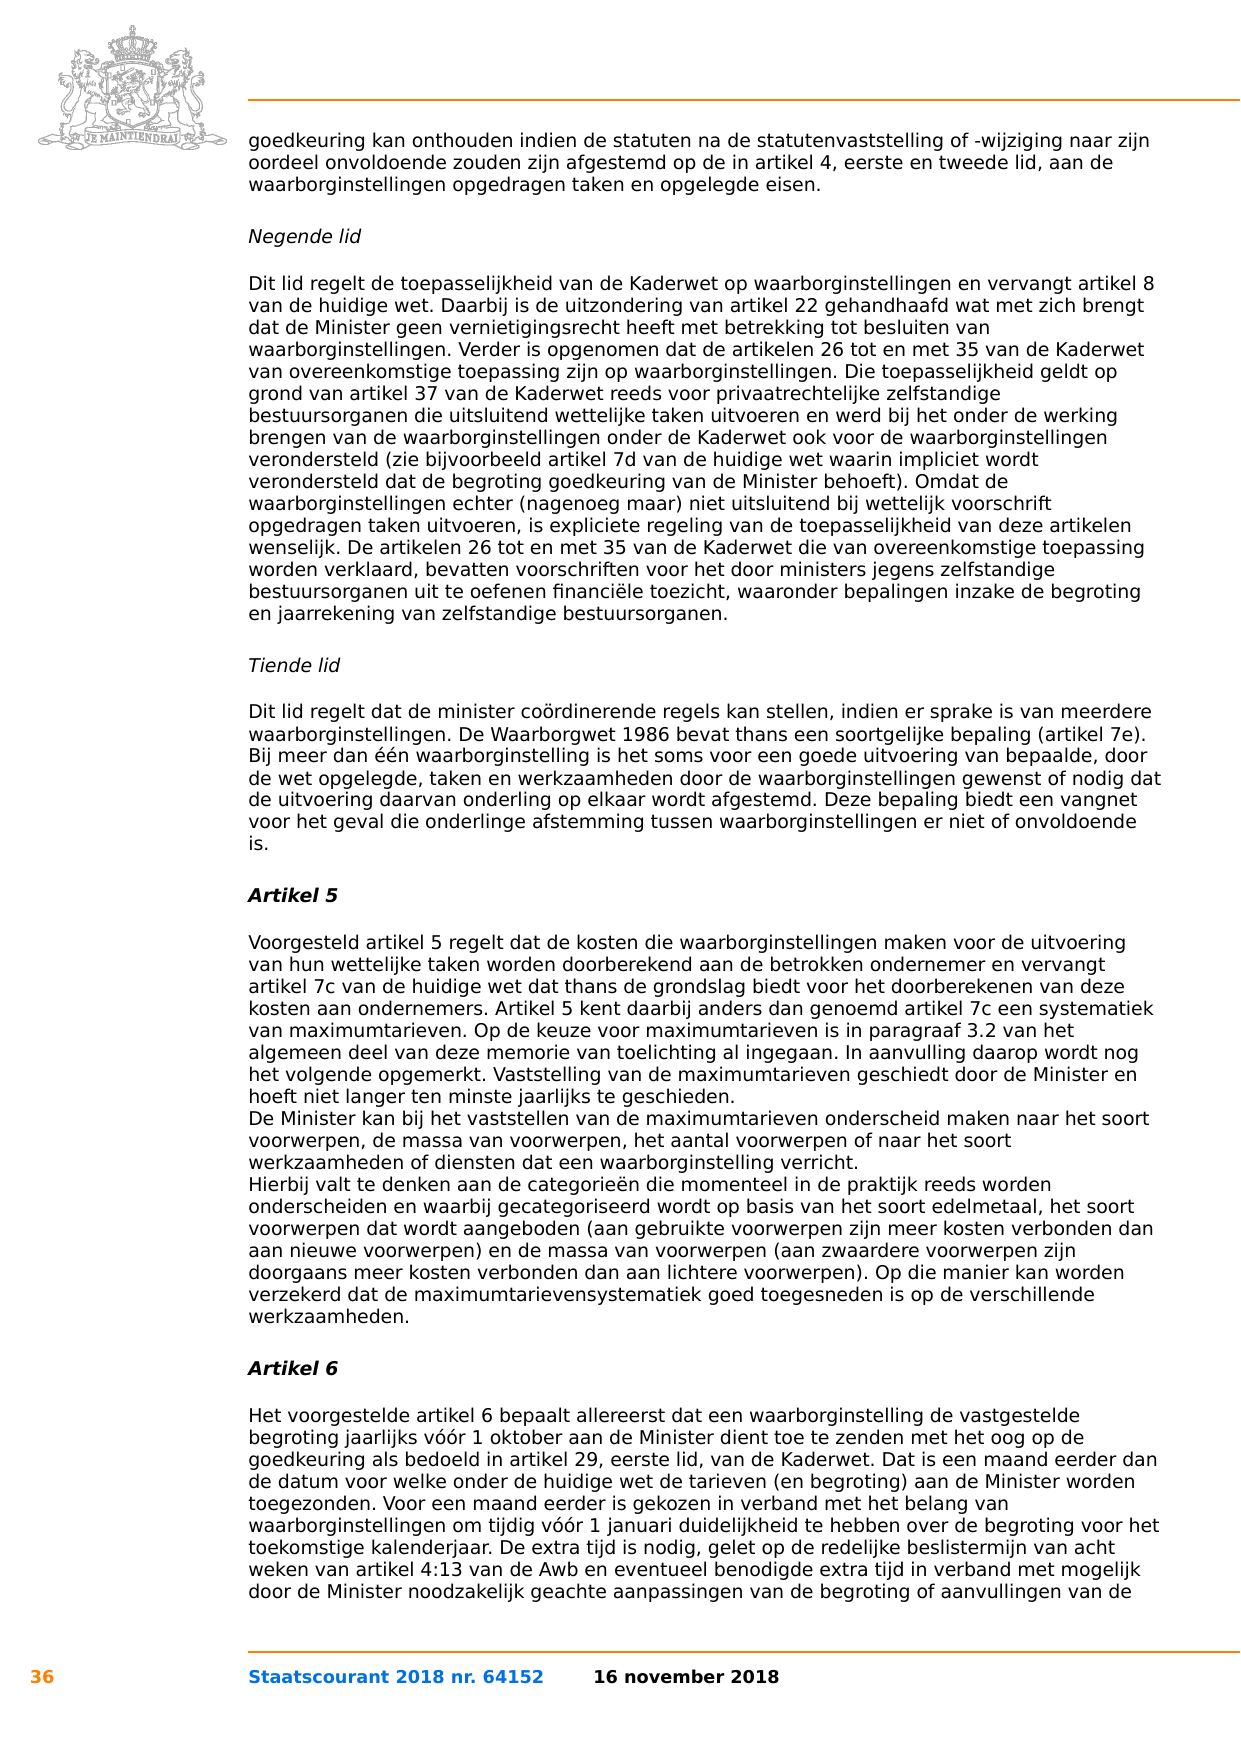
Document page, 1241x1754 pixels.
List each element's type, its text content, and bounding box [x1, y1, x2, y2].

text Het voorgestelde artikel 6 bepaalt allereerst dat een waarborginstelling de vastgestelde begroting jaarlijks vóór 1 oktober aan de Minister dient toe te zenden met het oog op de goedkeuring als bedoeld in artikel 29, eerste lid, van de Kaderwet. Dat is een maand eerder dan de datum voor welke onder de huidige wet de tarieven (en begroting) aan de Minister worden toegezonden. Voor een maand eerder is gekozen in verband met het belang van waarborginstellingen om tijdig vóór 1 januari duidelijkheid te hebben over de begroting voor het toekomstige kalenderjaar. De extra tijd is nodig, gelet op de redelijke beslistermijn van acht weken van artikel 4:13 van de Awb en eventueel benodigde extra tijd in verband met mogelijk door de Minister noodzakelijk geachte aanpassingen van de begroting of aanvullingen van de [248, 1405, 1163, 1603]
subtitle Artikel 6 [248, 1358, 1163, 1380]
picture [38, 25, 227, 150]
text Dit lid regelt dat de minister coördinerende regels kan stellen, indien er sprake is van meerdere waarborginstellingen. De Waarborgwet 1986 bevat thans een soortgelijke bepaling (artikel 7e). Bij meer dan één waarborginstelling is het soms voor een goede uitvoering van bepaalde, door de wet opgelegde, taken en werkzaamheden door de waarborginstellingen gewenst of nodig dat de uitvoering daarvan onderling op elkaar wordt afgestemd. Deze bepaling biedt een vangnet voor het geval die onderlinge afstemming tussen waarborginstellingen er niet of onvoldoende is. [248, 701, 1163, 855]
subtitle Tiende lid [248, 654, 1163, 676]
text De Minister kan bij het vaststellen van de maximumtarieven onderscheid maken naar het soort voorwerpen, de massa van voorwerpen, het aantal voorwerpen of naar het soort werkzaamheden of diensten dat een waarborginstelling verricht. [248, 1108, 1163, 1174]
subtitle Negende lid [248, 226, 1163, 248]
text Voorgesteld artikel 5 regelt dat de kosten die waarborginstellingen maken voor de uitvoering van hun wettelijke taken worden doorberekend aan de betrokken ondernemer en vervangt artikel 7c van de huidige wet dat thans de grondslag biedt voor het doorberekenen van deze kosten aan ondernemers. Artikel 5 kent daarbij anders dan genoemd artikel 7c een systematiek van maximumtarieven. Op de keuze voor maximumtarieven is in paragraaf 3.2 van het algemeen deel van deze memorie van toelichting al ingegaan. In aanvulling daarop wordt nog het volgende opgemerkt. Vaststelling van de maximumtarieven geschiedt door de Minister en hoeft niet langer ten minste jaarlijks te geschieden. [248, 932, 1163, 1108]
text Hierbij valt te denken aan de categorieën die momenteel in de praktijk reeds worden onderscheiden en waarbij gecategoriseerd wordt op basis van het soort edelmetaal, het soort voorwerpen dat wordt aangeboden (aan gebruikte voorwerpen zijn meer kosten verbonden dan aan nieuwe voorwerpen) en de massa van voorwerpen (aan zwaardere voorwerpen zijn doorgaans meer kosten verbonden dan aan lichtere voorwerpen). Op die manier kan worden verzekerd dat de maximumtarievensystematiek goed toegesneden is op de verschillende werkzaamheden. [248, 1174, 1163, 1328]
subtitle Artikel 5 [248, 885, 1163, 907]
text Dit lid regelt de toepasselijkheid van de Kaderwet op waarborginstellingen en vervangt artikel 8 van de huidige wet. Daarbij is de uitzondering van artikel 22 gehandhaafd wat met zich brengt dat de Minister geen vernietigingsrecht heeft met betrekking tot besluiten van waarborginstellingen. Verder is opgenomen dat de artikelen 26 tot en met 35 van de Kaderwet van overeenkomstige toepassing zijn op waarborginstellingen. Die toepasselijkheid geldt op grond van artikel 37 van de Kaderwet reeds voor privaatrechtelijke zelfstandige bestuursorganen die uitsluitend wettelijke taken uitvoeren en werd bij het onder de werking brengen van de waarborginstellingen onder de Kaderwet ook voor de waarborginstellingen verondersteld (zie bijvoorbeeld artikel 7d van de huidige wet waarin impliciet wordt verondersteld dat de begroting goedkeuring van de Minister behoeft). Omdat de waarborginstellingen echter (nagenoeg maar) niet uitsluitend bij wettelijk voorschrift opgedragen taken uitvoeren, is expliciete regeling van de toepasselijkheid van deze artikelen wenselijk. De artikelen 26 tot en met 35 van de Kaderwet die van overeenkomstige toepassing worden verklaard, bevatten voorschriften voor het door ministers jegens zelfstandige bestuursorganen uit te oefenen financiële toezicht, waaronder bepalingen inzake de begroting en jaarrekening van zelfstandige bestuursorganen. [248, 273, 1163, 624]
text goedkeuring kan onthouden indien de statuten na de statutenvaststelling of -wijziging naar zijn oordeel onvoldoende zouden zijn afgestemd op de in artikel 4, eerste en tweede lid, aan de waarborginstellingen opgedragen taken en opgelegde eisen. [248, 130, 1163, 196]
